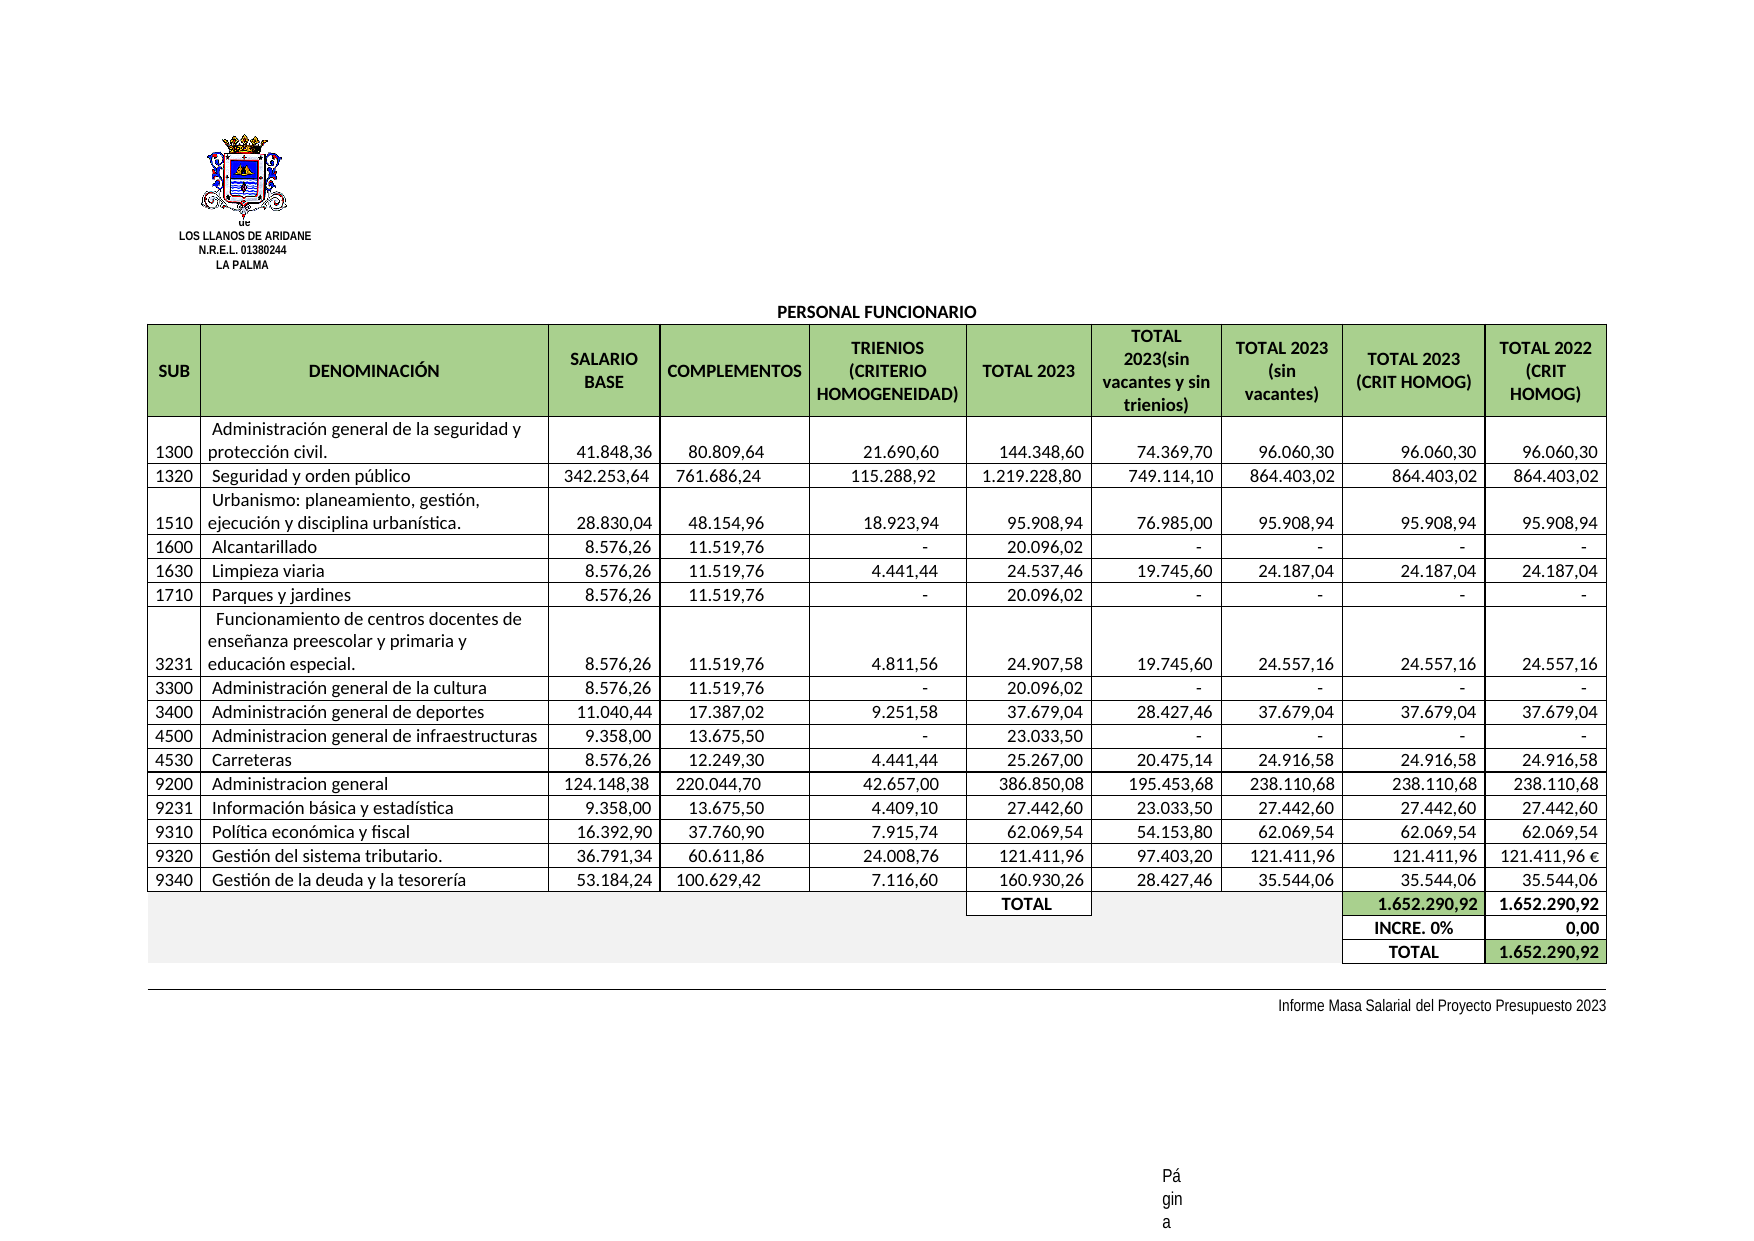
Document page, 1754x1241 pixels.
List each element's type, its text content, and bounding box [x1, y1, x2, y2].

table_cell 864.403,02 [1222, 464, 1342, 487]
table_cell 35.544,06 [1222, 868, 1342, 891]
table_cell - [810, 725, 966, 747]
table_cell 386.850,08 [967, 773, 1091, 795]
table_cell 19.745,60 [1092, 607, 1221, 676]
table_cell 41.848,36 [549, 417, 659, 463]
table_cell 1600 [148, 535, 200, 558]
table_header PERSONAL FUNCIONARIO [148, 300, 1606, 323]
table_cell 54.153,80 [1092, 820, 1221, 843]
table_cell Parques y jardines [201, 583, 548, 606]
table_cell 4500 [148, 725, 200, 747]
table_cell 21.690,60 [810, 417, 966, 463]
table_cell 20.096,02 [967, 535, 1091, 558]
table_cell 48.154,96 [661, 488, 809, 534]
table_cell SALARIO BASE [549, 325, 659, 416]
table_cell 35.544,06 [1486, 868, 1606, 891]
table_cell SUB [148, 325, 200, 416]
table_cell 121.411,96 [1343, 844, 1484, 867]
table_cell 8.576,26 [549, 535, 659, 558]
table_cell [660, 939, 809, 963]
table_cell TOTAL [1343, 940, 1484, 963]
table_cell 7.915,74 [810, 820, 966, 843]
table_cell 11.519,76 [661, 677, 809, 699]
table_cell 60.611,86 [661, 844, 809, 867]
table_cell - [1092, 535, 1221, 558]
table_cell 24.916,58 [1343, 749, 1484, 771]
table_cell Alcantarillado [201, 535, 548, 558]
table_cell Gestión de la deuda y la tesorería [201, 868, 548, 891]
table_cell 19.745,60 [1092, 559, 1221, 582]
table_cell 25.267,00 [967, 749, 1091, 771]
table_cell 8.576,26 [549, 559, 659, 582]
table_cell 8.576,26 [549, 583, 659, 606]
table_cell 24.537,46 [967, 559, 1091, 582]
table_cell TOTAL [967, 892, 1091, 915]
table_cell TOTAL 2023 (CRIT HOMOG) [1343, 325, 1484, 416]
table_cell - [1222, 725, 1342, 747]
table_cell 35.544,06 [1343, 868, 1484, 891]
table_cell 9340 [148, 868, 200, 891]
table_cell 8.576,26 [549, 749, 659, 771]
table_cell [200, 892, 548, 915]
table_cell [548, 939, 660, 963]
table_cell 4.409,10 [810, 796, 966, 819]
table_cell - [1343, 677, 1484, 699]
table_cell - [1486, 725, 1606, 747]
table_cell 20.475,14 [1092, 749, 1221, 771]
table_cell Administracion general de infraestructuras [201, 725, 548, 747]
table_cell 1510 [148, 488, 200, 534]
table_cell 9.358,00 [549, 796, 659, 819]
table_cell - [1092, 677, 1221, 699]
table_cell - [1222, 677, 1342, 699]
table_cell 4.441,44 [810, 559, 966, 582]
table_cell 17.387,02 [661, 701, 809, 723]
table_cell - [810, 677, 966, 699]
table_cell 96.060,30 [1343, 417, 1484, 463]
table_cell 27.442,60 [967, 796, 1091, 819]
table_cell TOTAL 2023 [967, 325, 1091, 416]
table_cell 1630 [148, 559, 200, 582]
table_cell 0,00 [1486, 916, 1606, 939]
table_cell 27.442,60 [1486, 796, 1606, 819]
table_cell 11.519,76 [661, 607, 809, 676]
table_cell 96.060,30 [1222, 417, 1342, 463]
table_cell 27.442,60 [1222, 796, 1342, 819]
table_cell Limpieza viaria [201, 559, 548, 582]
table_cell 95.908,94 [967, 488, 1091, 534]
table_cell 121.411,96 [1222, 844, 1342, 867]
table_cell 220.044,70 [661, 773, 809, 795]
table_cell INCRE. 0% [1343, 916, 1484, 939]
table_cell 20.096,02 [967, 677, 1091, 699]
table_cell 238.110,68 [1343, 773, 1484, 795]
table_cell 24.187,04 [1343, 559, 1484, 582]
table_cell 62.069,54 [1222, 820, 1342, 843]
table_cell Seguridad y orden público [201, 464, 548, 487]
table_cell Gestión del sistema tributario. [201, 844, 548, 867]
table_cell - [1092, 583, 1221, 606]
table_cell 16.392,90 [549, 820, 659, 843]
table_cell 62.069,54 [1486, 820, 1606, 843]
table_cell 864.403,02 [1486, 464, 1606, 487]
table_cell - [1343, 583, 1484, 606]
table_cell Urbanismo: planeamiento, gestión, ejecución y disciplina urbanística. [201, 488, 548, 534]
table_cell 24.916,58 [1486, 749, 1606, 771]
table_cell Política económica y fiscal [201, 820, 548, 843]
table_cell 761.686,24 [661, 464, 809, 487]
table_cell 53.184,24 [549, 868, 659, 891]
table_cell 238.110,68 [1486, 773, 1606, 795]
table_cell 24.008,76 [810, 844, 966, 867]
table_cell - [1343, 725, 1484, 747]
table_cell [660, 892, 809, 915]
table_cell 13.675,50 [661, 796, 809, 819]
table_cell 28.427,46 [1092, 701, 1221, 723]
table_cell TRIENIOS (CRITERIO HOMOGENEIDAD) [810, 325, 966, 416]
table_cell 121.411,96 [967, 844, 1091, 867]
table_cell [200, 939, 548, 963]
table_cell 12.249,30 [661, 749, 809, 771]
table_cell 95.908,94 [1343, 488, 1484, 534]
table_cell 9320 [148, 844, 200, 867]
table_cell 195.453,68 [1092, 773, 1221, 795]
table_cell 28.427,46 [1092, 868, 1221, 891]
table_cell 95.908,94 [1222, 488, 1342, 534]
table_cell 24.557,16 [1343, 607, 1484, 676]
table_cell 28.830,04 [549, 488, 659, 534]
table_cell 23.033,50 [1092, 796, 1221, 819]
table_cell Carreteras [201, 749, 548, 771]
table_cell 11.519,76 [661, 535, 809, 558]
table_cell - [810, 535, 966, 558]
table_cell 864.403,02 [1343, 464, 1484, 487]
table_cell [966, 916, 1091, 939]
table_cell 1710 [148, 583, 200, 606]
table_cell 24.557,16 [1486, 607, 1606, 676]
table_cell - [1222, 583, 1342, 606]
table_cell DENOMINACIÓN [201, 325, 548, 416]
table_cell 100.629,42 [661, 868, 809, 891]
table_cell [1092, 892, 1221, 915]
table_cell 1300 [148, 417, 200, 463]
table_cell 11.519,76 [661, 559, 809, 582]
table_cell 11.040,44 [549, 701, 659, 723]
table_cell 9231 [148, 796, 200, 819]
table_cell Funcionamiento de centros docentes de enseñanza preescolar y primaria y educación especial. [201, 607, 548, 676]
table_cell [1221, 892, 1342, 915]
table_cell 13.675,50 [661, 725, 809, 747]
table_cell 4530 [148, 749, 200, 771]
table_cell 144.348,60 [967, 417, 1091, 463]
table_cell 37.679,04 [1222, 701, 1342, 723]
table_cell 160.930,26 [967, 868, 1091, 891]
table_cell [809, 892, 966, 915]
table_cell 37.679,04 [967, 701, 1091, 723]
table_cell 74.369,70 [1092, 417, 1221, 463]
table_cell 24.187,04 [1222, 559, 1342, 582]
table_cell 95.908,94 [1486, 488, 1606, 534]
table_cell - [1222, 535, 1342, 558]
table_cell [1091, 939, 1221, 963]
table_cell 3400 [148, 701, 200, 723]
table_cell 121.411,96 € [1486, 844, 1606, 867]
table_cell Administración general de la seguridad y protección civil. [201, 417, 548, 463]
table_cell 62.069,54 [967, 820, 1091, 843]
table_cell 11.519,76 [661, 583, 809, 606]
table_cell [1221, 915, 1342, 939]
table_cell 80.809,64 [661, 417, 809, 463]
table_cell [1091, 915, 1221, 939]
table_cell 1320 [148, 464, 200, 487]
table_cell [148, 939, 200, 963]
table_cell 23.033,50 [967, 725, 1091, 747]
table_cell 42.657,00 [810, 773, 966, 795]
table_cell [148, 892, 200, 915]
table_cell [548, 892, 660, 915]
table_cell 8.576,26 [549, 607, 659, 676]
table_cell 1.652.290,92 [1486, 892, 1606, 915]
table_cell 9200 [148, 773, 200, 795]
table_cell 24.557,16 [1222, 607, 1342, 676]
table_cell 18.923,94 [810, 488, 966, 534]
table_cell COMPLEMENTOS [661, 325, 809, 416]
table_cell [548, 915, 660, 939]
table_cell Administración general de la cultura [201, 677, 548, 699]
table_cell TOTAL 2023 (sin vacantes) [1222, 325, 1342, 416]
table_cell - [1486, 677, 1606, 699]
table_cell 37.679,04 [1486, 701, 1606, 723]
table_cell 3300 [148, 677, 200, 699]
table_cell 115.288,92 [810, 464, 966, 487]
table_cell [966, 939, 1091, 963]
table_cell [809, 915, 966, 939]
table_cell 4.441,44 [810, 749, 966, 771]
table_cell 9.251,58 [810, 701, 966, 723]
table_cell Administracion general [201, 773, 548, 795]
table_cell 1.652.290,92 [1486, 940, 1606, 963]
table_cell 20.096,02 [967, 583, 1091, 606]
table_cell 238.110,68 [1222, 773, 1342, 795]
table_cell - [1343, 535, 1484, 558]
table_cell - [810, 583, 966, 606]
table_cell 9.358,00 [549, 725, 659, 747]
table_cell [148, 915, 200, 939]
table_cell TOTAL 2023(sin vacantes y sin trienios) [1092, 325, 1221, 416]
table_cell 1.219.228,80 [967, 464, 1091, 487]
table_cell [200, 915, 548, 939]
table_cell 76.985,00 [1092, 488, 1221, 534]
table_cell [660, 915, 809, 939]
table_cell 24.187,04 [1486, 559, 1606, 582]
table_cell 24.916,58 [1222, 749, 1342, 771]
table_cell 3231 [148, 607, 200, 676]
table_cell 124.148,38 [549, 773, 659, 795]
table_cell 9310 [148, 820, 200, 843]
table_cell 342.253,64 [549, 464, 659, 487]
table_cell 4.811,56 [810, 607, 966, 676]
table_cell - [1486, 535, 1606, 558]
table_cell 24.907,58 [967, 607, 1091, 676]
table_cell 749.114,10 [1092, 464, 1221, 487]
table_cell 27.442,60 [1343, 796, 1484, 819]
table_cell 7.116,60 [810, 868, 966, 891]
table_cell Administración general de deportes [201, 701, 548, 723]
table_cell Información básica y estadística [201, 796, 548, 819]
table_cell - [1092, 725, 1221, 747]
table_cell TOTAL 2022 (CRIT HOMOG) [1486, 325, 1606, 416]
table_cell 96.060,30 [1486, 417, 1606, 463]
table_cell 62.069,54 [1343, 820, 1484, 843]
table_cell [809, 939, 966, 963]
table_cell 97.403,20 [1092, 844, 1221, 867]
table_cell 8.576,26 [549, 677, 659, 699]
table_cell 1.652.290,92 [1343, 892, 1484, 915]
table_cell 36.791,34 [549, 844, 659, 867]
table_cell [1221, 939, 1342, 963]
table_cell - [1486, 583, 1606, 606]
table_cell 37.760,90 [661, 820, 809, 843]
table_cell 37.679,04 [1343, 701, 1484, 723]
